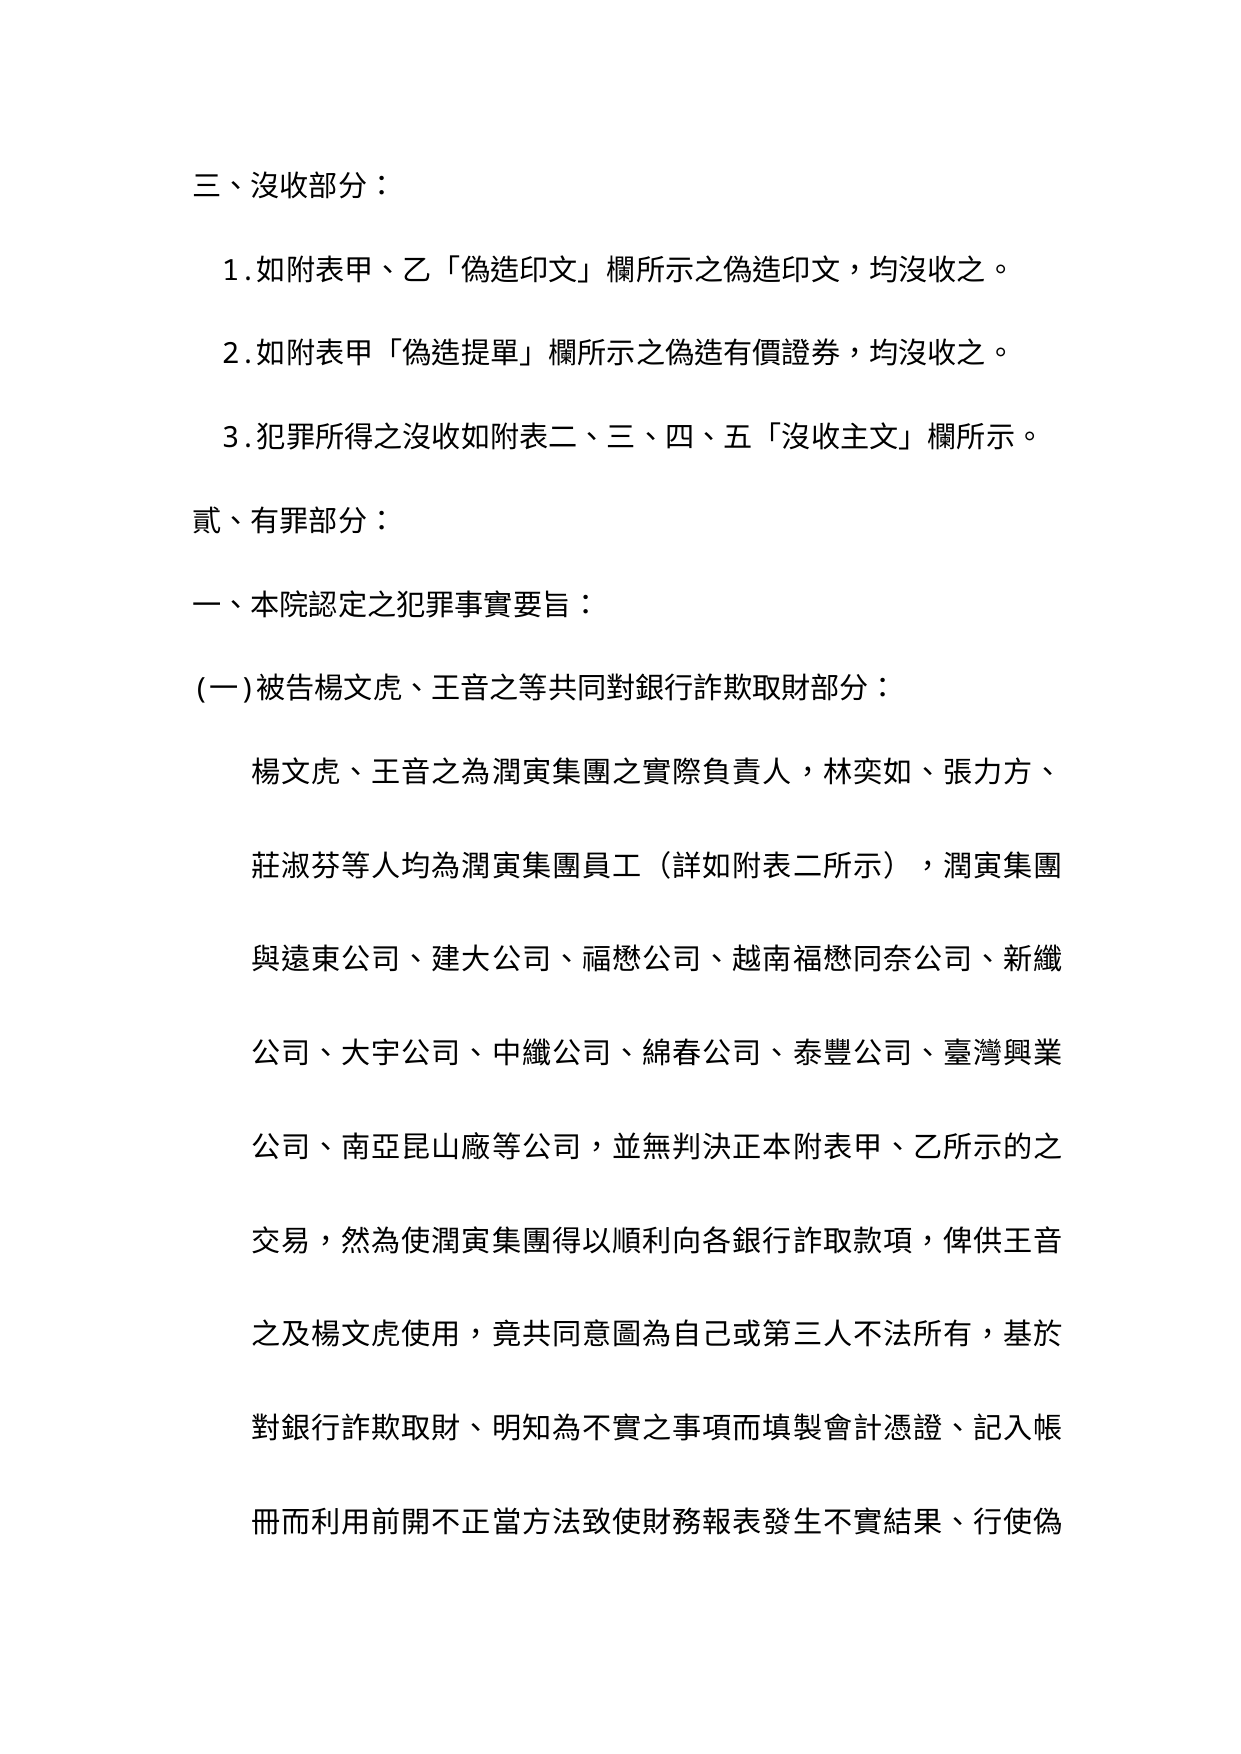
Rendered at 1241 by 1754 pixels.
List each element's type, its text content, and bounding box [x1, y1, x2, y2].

text 三、沒收部分： [192, 142, 1063, 205]
text 3.犯罪所得之沒收如附表二、三、四、五「沒收主文」欄所示。 [192, 393, 1063, 456]
text (一)被告楊文虎、王音之等共同對銀行詐欺取財部分： [192, 644, 1063, 707]
text 楊文虎、王音之為潤寅集團之實際負責人，林奕如、張力方、莊淑芬等人均為潤寅集團員工（詳如附表二所示），潤寅集團與遠東公司、建大公司、福懋公司、越南福懋同奈公司、新纖公司、大宇公司、中纖公司、綿春公司、泰豐公司、臺灣興業公司、南亞昆山廠等公司，並無判決正本附表甲、乙所示的之交易，然為使潤寅集團得以順利向各銀行詐取款項，俾供王音之及楊文虎使用，竟共同意圖為自己或第三人不法所有，基於對銀行詐欺取財、明知為不實之事項而填製會計憑證、記入帳冊而利用前開不正當方法致使財務報表發生不實結果、行使偽造私文書、行使業務登載不實文書及意圖供行使之用而偽造有價證券之單一接續犯意聯絡（對於各銀行之則屬犯意各行、犯行互殊），自97年6月起，由王音之、楊文虎指示林奕如等員工偽造不實之買賣合約、統一發票、不實出貨單等文件，沈珍芙、張家珊基於幫助王音之等人詐欺銀行、行使業務登載不實文書及意圖供行使之用而偽造有價證券之單一接續犯意，而編造不實貨櫃號碼，用以供林奕如等人登載上開不實櫃號以製作向銀行申請應收帳款融資之上開不實文件，使各銀行人員陷於錯誤，為貸款之核准及動撥。又星榮物流公司負責人蕭良政等人（詳如附表二所示）等人共同意圖為自己或第三人不法所有，基於對銀行詐欺取財及意圖供行使之用而偽造有價證券之接續犯意聯絡，先由蕭良政自102年6月起提供王音之等人提單之空白檔案，供潤寅集團偽造有價證券即海運提單，再於103年1月起由蕭良政指示員工沈秉誼、李宜珊、曾淑萍協助製作偽造之海運提單，再由楊文海將偽造之提單送交至潤寅集團，俾利楊文虎、王音之持上開不實之買賣合約書、商業發票及海運提單等文件，以向各銀行申辦貸款。黃明堂、劉永達等人均係受所屬公司委託而為該公司處理事務之人（詳如附表二所示），竟與王音之等人共同意圖為自己或第三人不法利益，基於為違背職務及對銀行詐欺取財之犯意聯絡，擔任附表甲、乙所示部分不實交易之銀行照會窗口，以接待銀行人員訪廠、收受債權轉讓存證信函、回覆確認交易內容等方式，佯裝渠等所任職之各間公司或其子公司與潤寅集團有如附表甲、乙所示部分交易內容屬實之假象，使上開銀行人員陷於錯誤，而為貸款之核准及動撥，亦致使渠等所屬公司遭受損害。陸敬瀛基於幫助對銀行詐欺取財之犯意，以潤琦公司負責人之名義，向上開銀行辦理對保及擔任連帶保證人，幫助王音之等人向銀行詐取貸款款項。莊淑芬、莊雁鈞、施娟娟及陳佳寧等人佯以廠商名義還款，以此方式佯裝上開公司與潤寅集團之交易還款正常，以掩飾上開對銀行詐欺取財犯行。王音之等人以上開方式陸續向如星展銀行、元大銀行、臺灣企銀、王道銀行、第一銀行、合庫銀行、華南銀行、玉山銀行、兆豐銀行、中信銀行、上海銀行及土地銀行等12家銀行所屬分行申辦國內外應收帳款融資及外銷放款，以潤寅集團4家公司名義向銀行詐得款項合計470億964萬2849元（部分為美金、日元，經折算為新臺幣），其中部分雖經王音之等為遮掩犯行而陸續償還，滯欠未還款項合計仍達43億4300萬9752元（潤寅集團各公司彙總金額詳如附表三所示；各銀行彙總金額詳如附表四所示）。 [251, 728, 1063, 1540]
text 一、本院認定之犯罪事實要旨： [192, 561, 1063, 623]
text 2.如附表甲「偽造提單」欄所示之偽造有價證券，均沒收之。 [192, 309, 1063, 372]
text 貳、有罪部分： [192, 477, 1063, 539]
text 1.如附表甲、乙「偽造印文」欄所示之偽造印文，均沒收之。 [192, 226, 1063, 288]
